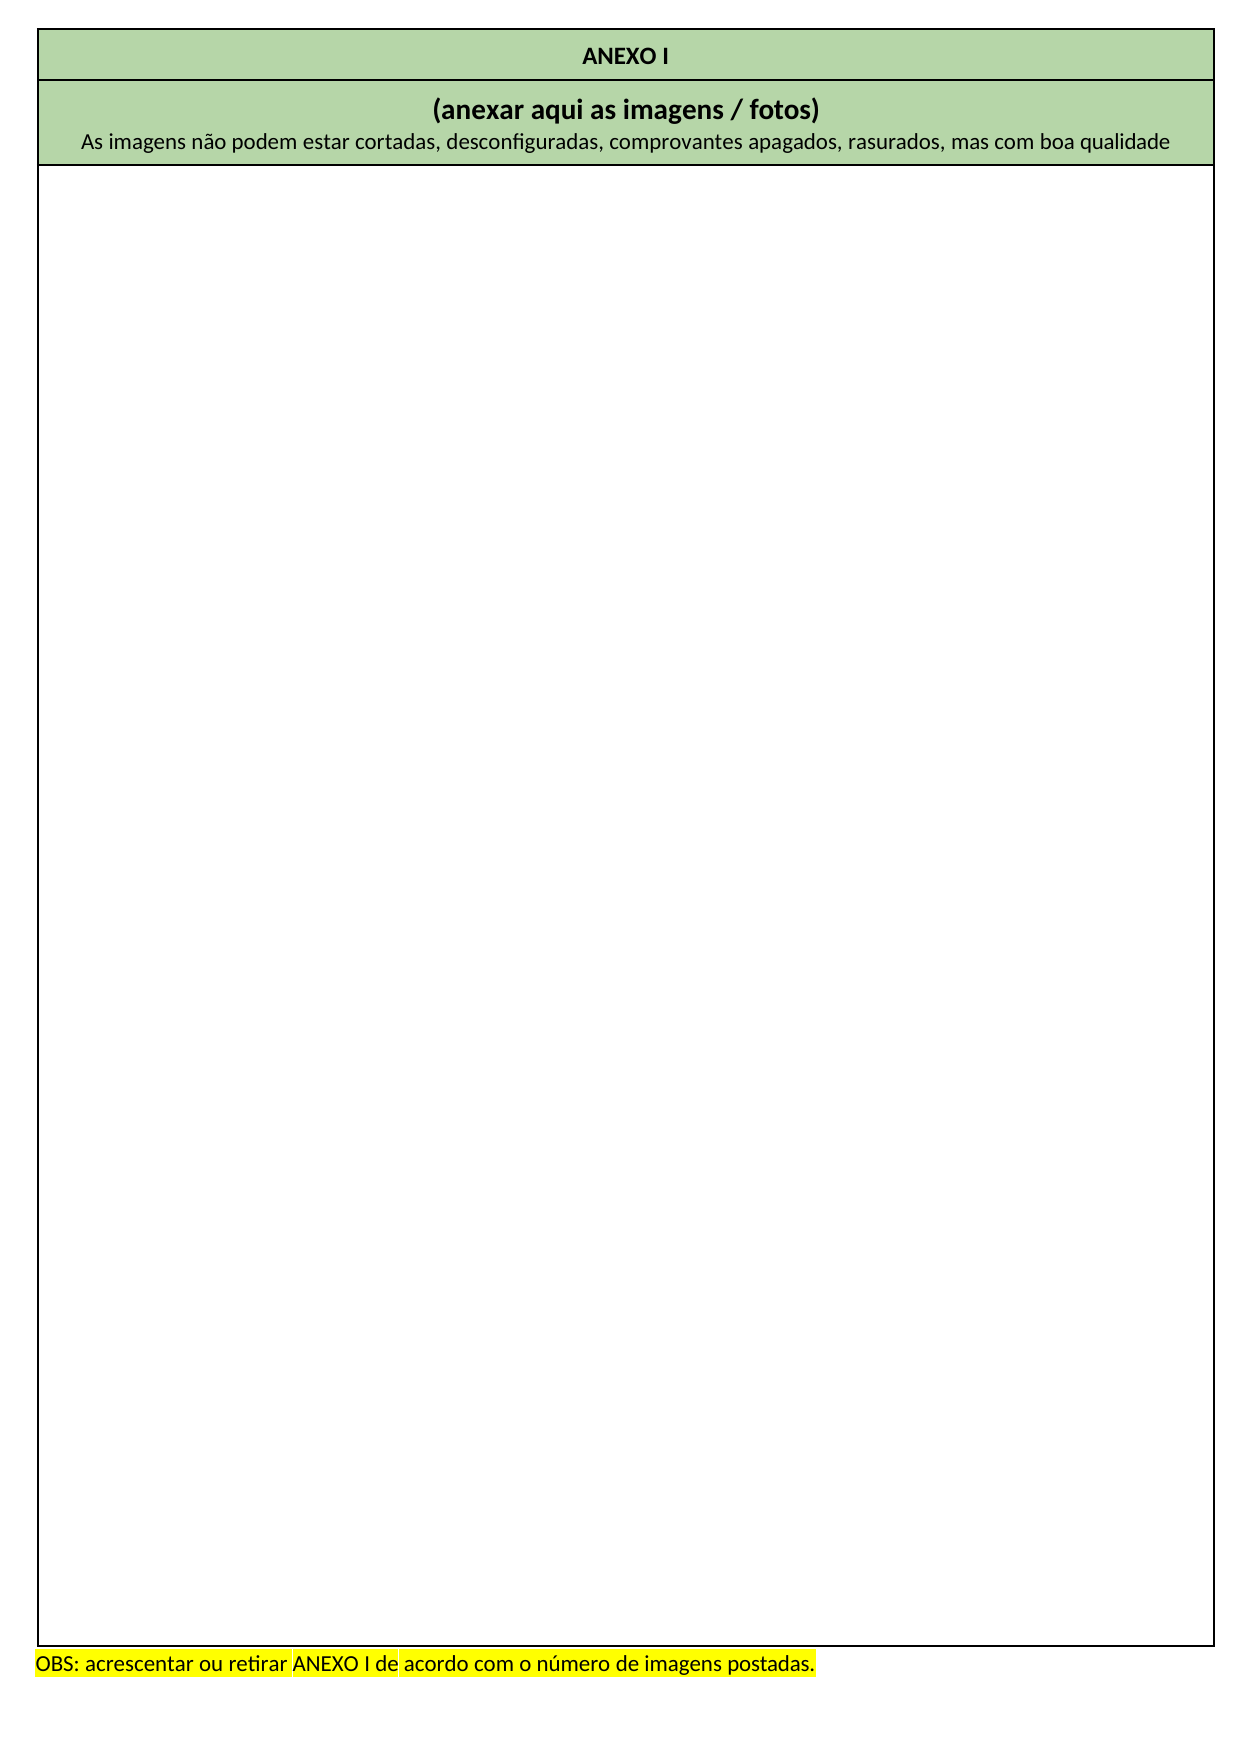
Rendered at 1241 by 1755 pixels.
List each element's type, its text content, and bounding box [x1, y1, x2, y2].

table_cell (anexar aqui as imagens / fotos) As imagens não podem estar cortadas, desconfiguradas, comprovantes apagados, rasurados, mas com boa qualidade [39, 81, 1213, 164]
table_cell [39, 166, 1213, 1644]
text OBS: acrescentar ou retirar ANEXO I de acordo com o número de imagens postadas. [35, 1649, 1234, 1677]
table_header ANEXO I [39, 30, 1213, 79]
